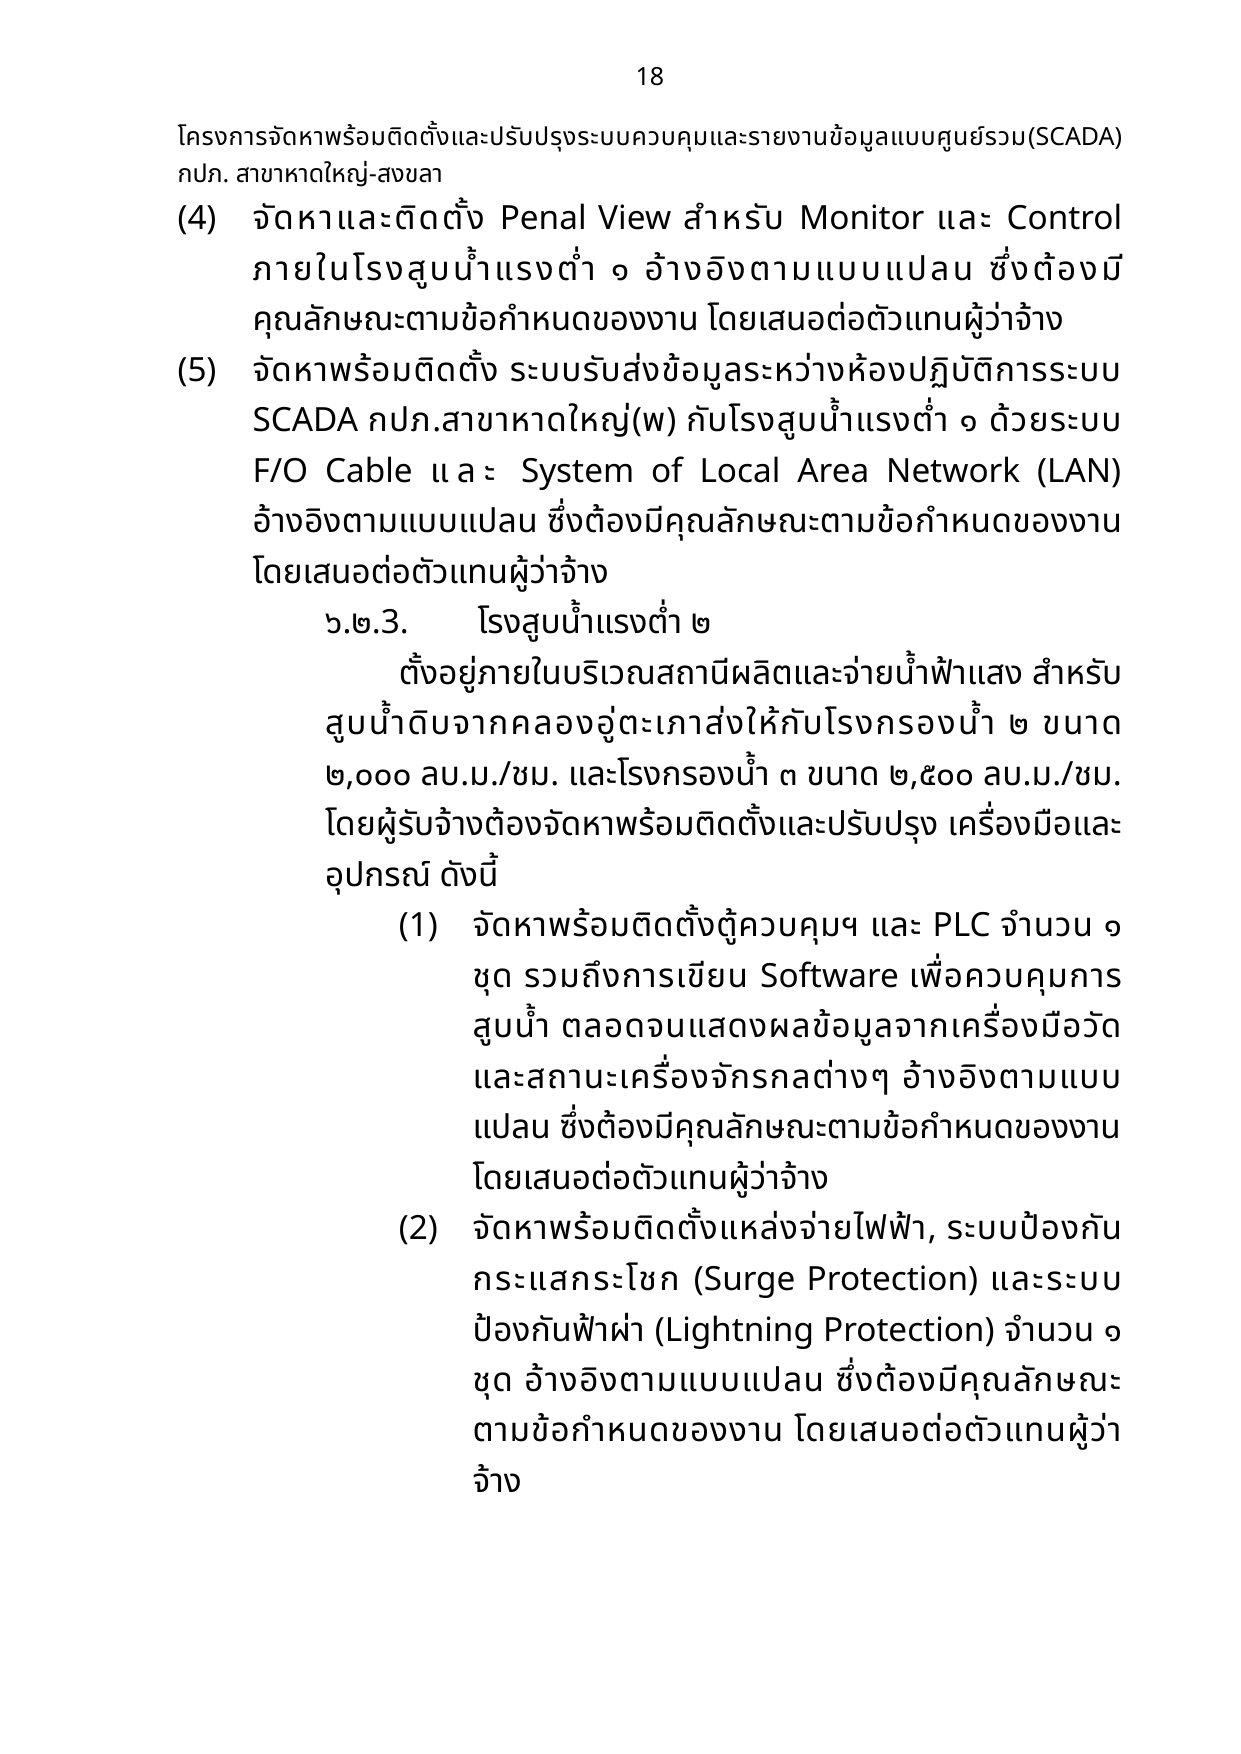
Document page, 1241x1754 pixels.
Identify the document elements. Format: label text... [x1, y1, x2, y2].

list โรงสูบน้ำแรงต่ำ ๒ [325, 598, 1122, 649]
list จัดหาพร้อมติดตั้งแหล่งจ่ายไฟฟ้า, ระบบป้องกันกระแสกระโชก (Surge Protection) และระบบป้องกันฟ้าผ่า (Lightning Protection) จำนวน ๑ ชุด อ้างอิงตามแบบแปลน ซึ่งต้องมีคุณลักษณะตามข้อกำหนดของงาน โดยเสนอต่อตัวแทนผู้ว่าจ้าง [399, 1204, 1122, 1507]
list จัดหาพร้อมติดตั้ง ระบบรับส่งข้อมูลระหว่างห้องปฏิบัติการระบบ SCADA กปภ.สาขาหาดใหญ่(พ) กับโรงสูบน้ำแรงต่ำ ๑ ด้วยระบบ F/O Cable และ System of Local Area Network (LAN) อ้างอิงตามแบบแปลน ซึ่งต้องมีคุณลักษณะตามข้อกำหนดของงาน โดยเสนอต่อตัวแทนผู้ว่าจ้าง [177, 346, 1122, 598]
list จัดหาพร้อมติดตั้งตู้ควบคุมฯ และ PLC จำนวน ๑ ชุด รวมถึงการเขียน Software เพื่อควบคุมการสูบน้ำ ตลอดจนแสดงผลข้อมูลจากเครื่องมือวัดและสถานะเครื่องจักรกลต่างๆ อ้างอิงตามแบบแปลน ซึ่งต้องมีคุณลักษณะตามข้อกำหนดของงาน โดยเสนอต่อตัวแทนผู้ว่าจ้าง [399, 901, 1122, 1204]
list ตั้งอยู่ภายในบริเวณสถานีผลิตและจ่ายน้ำฟ้าแสง สำหรับสูบน้ำดิบจากคลองอู่ตะเภาส่งให้กับโรงกรองน้ำ ๒ ขนาด ๒,๐๐๐ ลบ.ม./ชม. และโรงกรองน้ำ ๓ ขนาด ๒,๕๐๐ ลบ.ม./ชม. โดยผู้รับจ้างต้องจัดหาพร้อมติดตั้งและปรับปรุง เครื่องมือและอุปกรณ์ ดังนี้ [325, 649, 1122, 901]
list จัดหาและติดตั้ง Penal View สำหรับ Monitor และ Control ภายในโรงสูบน้ำแรงต่ำ ๑ อ้างอิงตามแบบแปลน ซึ่งต้องมีคุณลักษณะตามข้อกำหนดของงาน โดยเสนอต่อตัวแทนผู้ว่าจ้าง [177, 194, 1122, 346]
